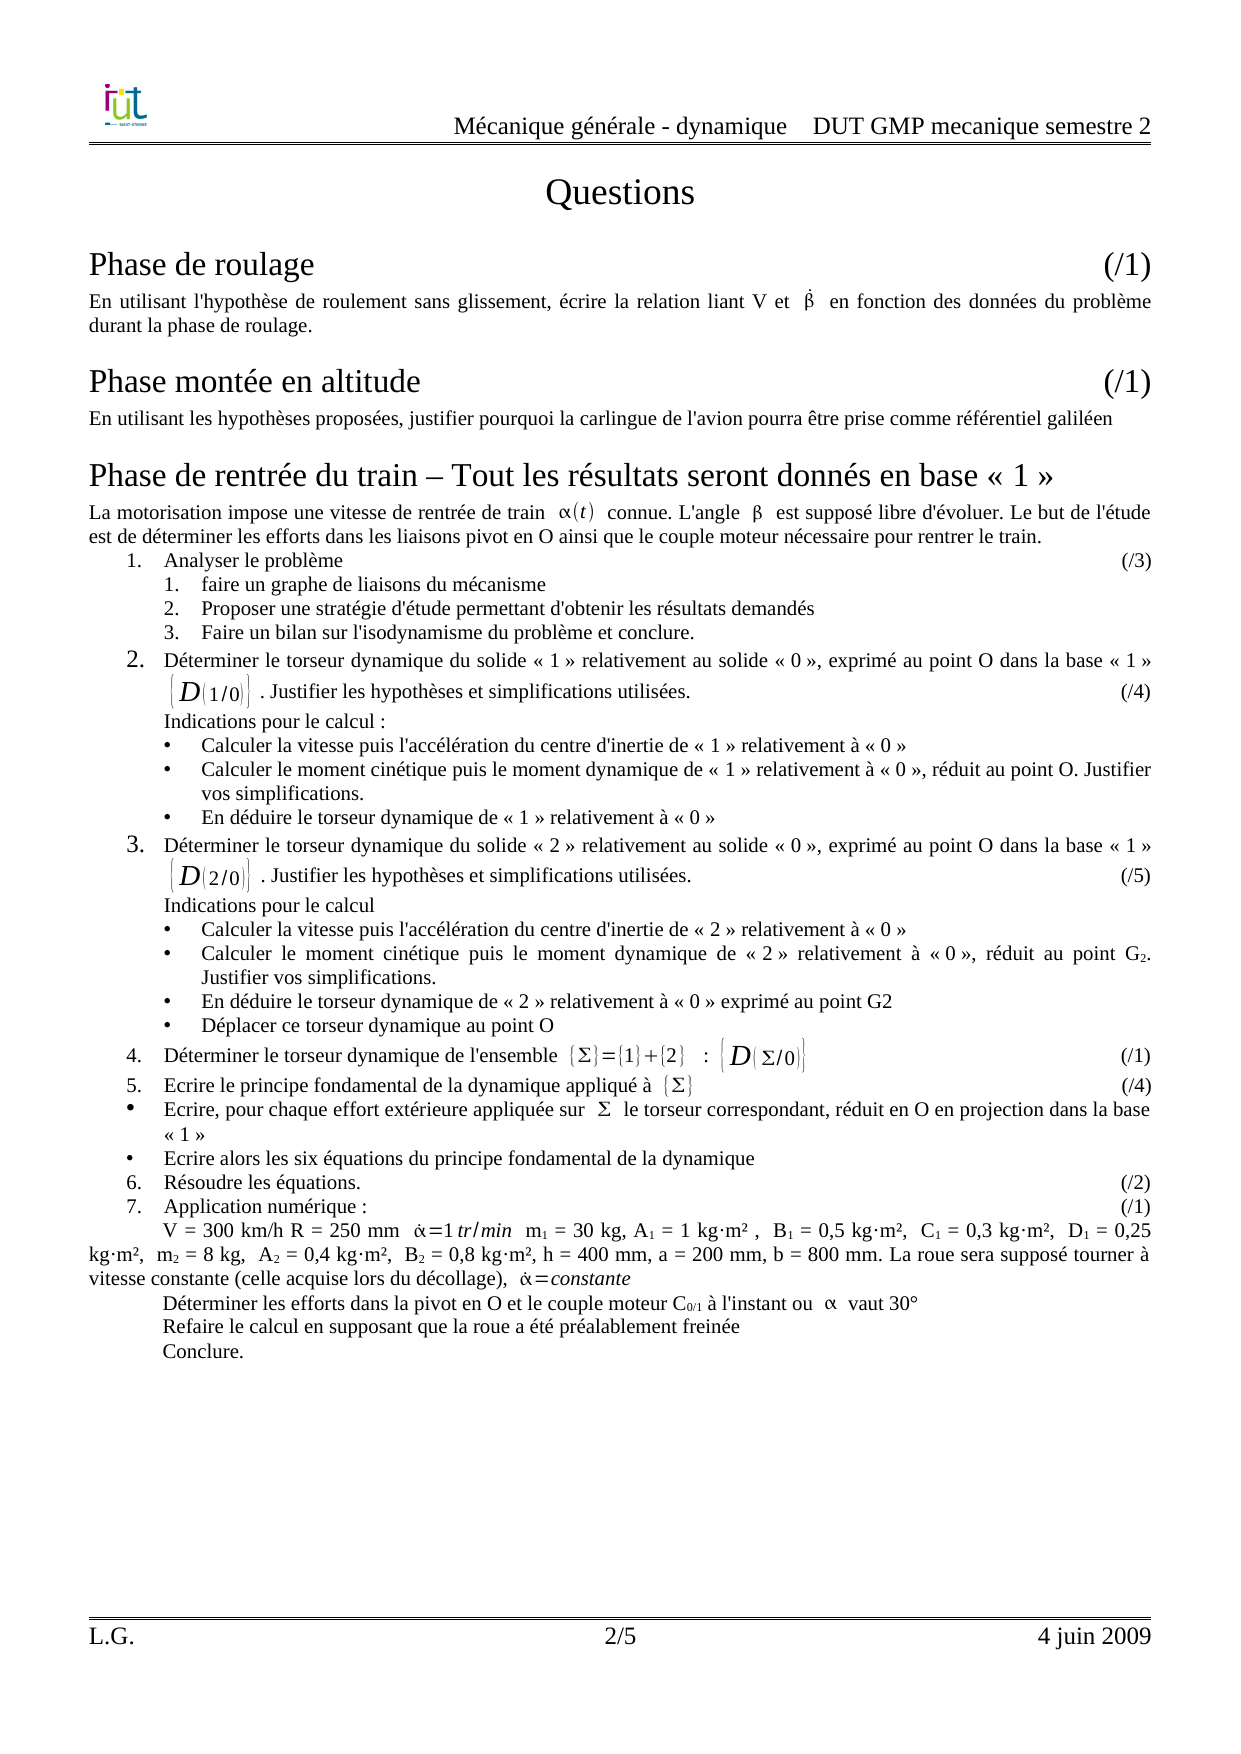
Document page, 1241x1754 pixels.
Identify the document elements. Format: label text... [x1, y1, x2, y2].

list Déterminer le torseur dynamique du solide « 1 » relativement au solide « 0 », exprimé au point O dans la base « 1 » . Justifier les hypothèses et simplifications utilisées. (/4) [126, 644, 1151, 708]
list Calculer la vitesse puis l'accélération du centre d'inertie de « 1 » relativement à « 0 » [164, 733, 1151, 757]
text En utilisant l'hypothèse de roulement sans glissement, écrire la relation liant V et en fonction des données du problème durant la phase de roulage. [89, 288, 1151, 337]
picture [105, 84, 147, 126]
text Refaire le calcul en supposant que la roue a été préalablement freinée [89, 1314, 1151, 1338]
list Indications pour le calcul : [126, 708, 1151, 733]
list Déterminer le torseur dynamique du solide « 2 » relativement au solide « 0 », exprimé au point O dans la base « 1 » . Justifier les hypothèses et simplifications utilisées. (/5) [126, 829, 1151, 893]
list Indications pour le calcul [126, 893, 1151, 917]
text V = 300 km/h R = 250 mm m1 = 30 kg, A1 = 1 kg·m² , B1 = 0,5 kg·m², C1 = 0,3 kg·m², D1 = 0,25 kg·m², m2 = 8 kg, A2 = 0,4 kg·m², B2 = 0,8 kg·m², h = 400 mm, a = 200 mm, b = 800 mm. La roue sera supposé tourner à vitesse constante (celle acquise lors du décollage), [89, 1218, 1151, 1290]
subtitle Phase montée en altitude (/1) [89, 362, 1151, 400]
list Analyser le problème (/3) [126, 548, 1151, 572]
list Résoudre les équations. (/2) [126, 1170, 1151, 1194]
list Ecrire, pour chaque effort extérieure appliquée sur le torseur correspondant, réduit en O en projection dans la base « 1 » [126, 1097, 1151, 1146]
list Faire un bilan sur l'isodynamisme du problème et conclure. [164, 620, 1151, 644]
list En déduire le torseur dynamique de « 1 » relativement à « 0 » [164, 805, 1151, 829]
list Ecrire le principe fondamental de la dynamique appliqué à (/4) [126, 1073, 1151, 1097]
text Déterminer les efforts dans la pivot en O et le couple moteur C0/1 à l'instant ou vaut 30° [89, 1290, 1151, 1314]
list Application numérique : (/1) [126, 1194, 1151, 1218]
list faire un graphe de liaisons du mécanisme [164, 572, 1151, 596]
text La motorisation impose une vitesse de rentrée de train connue. L'angle est supposé libre d'évoluer. Le but de l'étude est de déterminer les efforts dans les liaisons pivot en O ainsi que le couple moteur nécessaire pour rentrer le train. [89, 500, 1151, 548]
list Déplacer ce torseur dynamique au point O [164, 1013, 1151, 1037]
list Ecrire alors les six équations du principe fondamental de la dynamique [126, 1146, 1151, 1170]
list Calculer le moment cinétique puis le moment dynamique de « 1 » relativement à « 0 », réduit au point O. Justifier vos simplifications. [164, 757, 1151, 805]
text En utilisant les hypothèses proposées, justifier pourquoi la carlingue de l'avion pourra être prise comme référentiel galiléen [89, 406, 1151, 430]
text Conclure. [89, 1338, 1151, 1363]
subtitle Phase de roulage (/1) [89, 244, 1151, 282]
subtitle Phase de rentrée du train – Tout les résultats seront donnés en base « 1 » [89, 455, 1151, 494]
list Calculer le moment cinétique puis le moment dynamique de « 2 » relativement à « 0 », réduit au point G2. Justifier vos simplifications. [164, 941, 1151, 989]
list Proposer une stratégie d'étude permettant d'obtenir les résultats demandés [164, 596, 1151, 620]
list Déterminer le torseur dynamique de l'ensemble : (/1) [126, 1037, 1151, 1073]
list Calculer la vitesse puis l'accélération du centre d'inertie de « 2 » relativement à « 0 » [164, 917, 1151, 941]
subtitle Questions [89, 169, 1151, 213]
list En déduire le torseur dynamique de « 2 » relativement à « 0 » exprimé au point G2 [164, 989, 1151, 1013]
